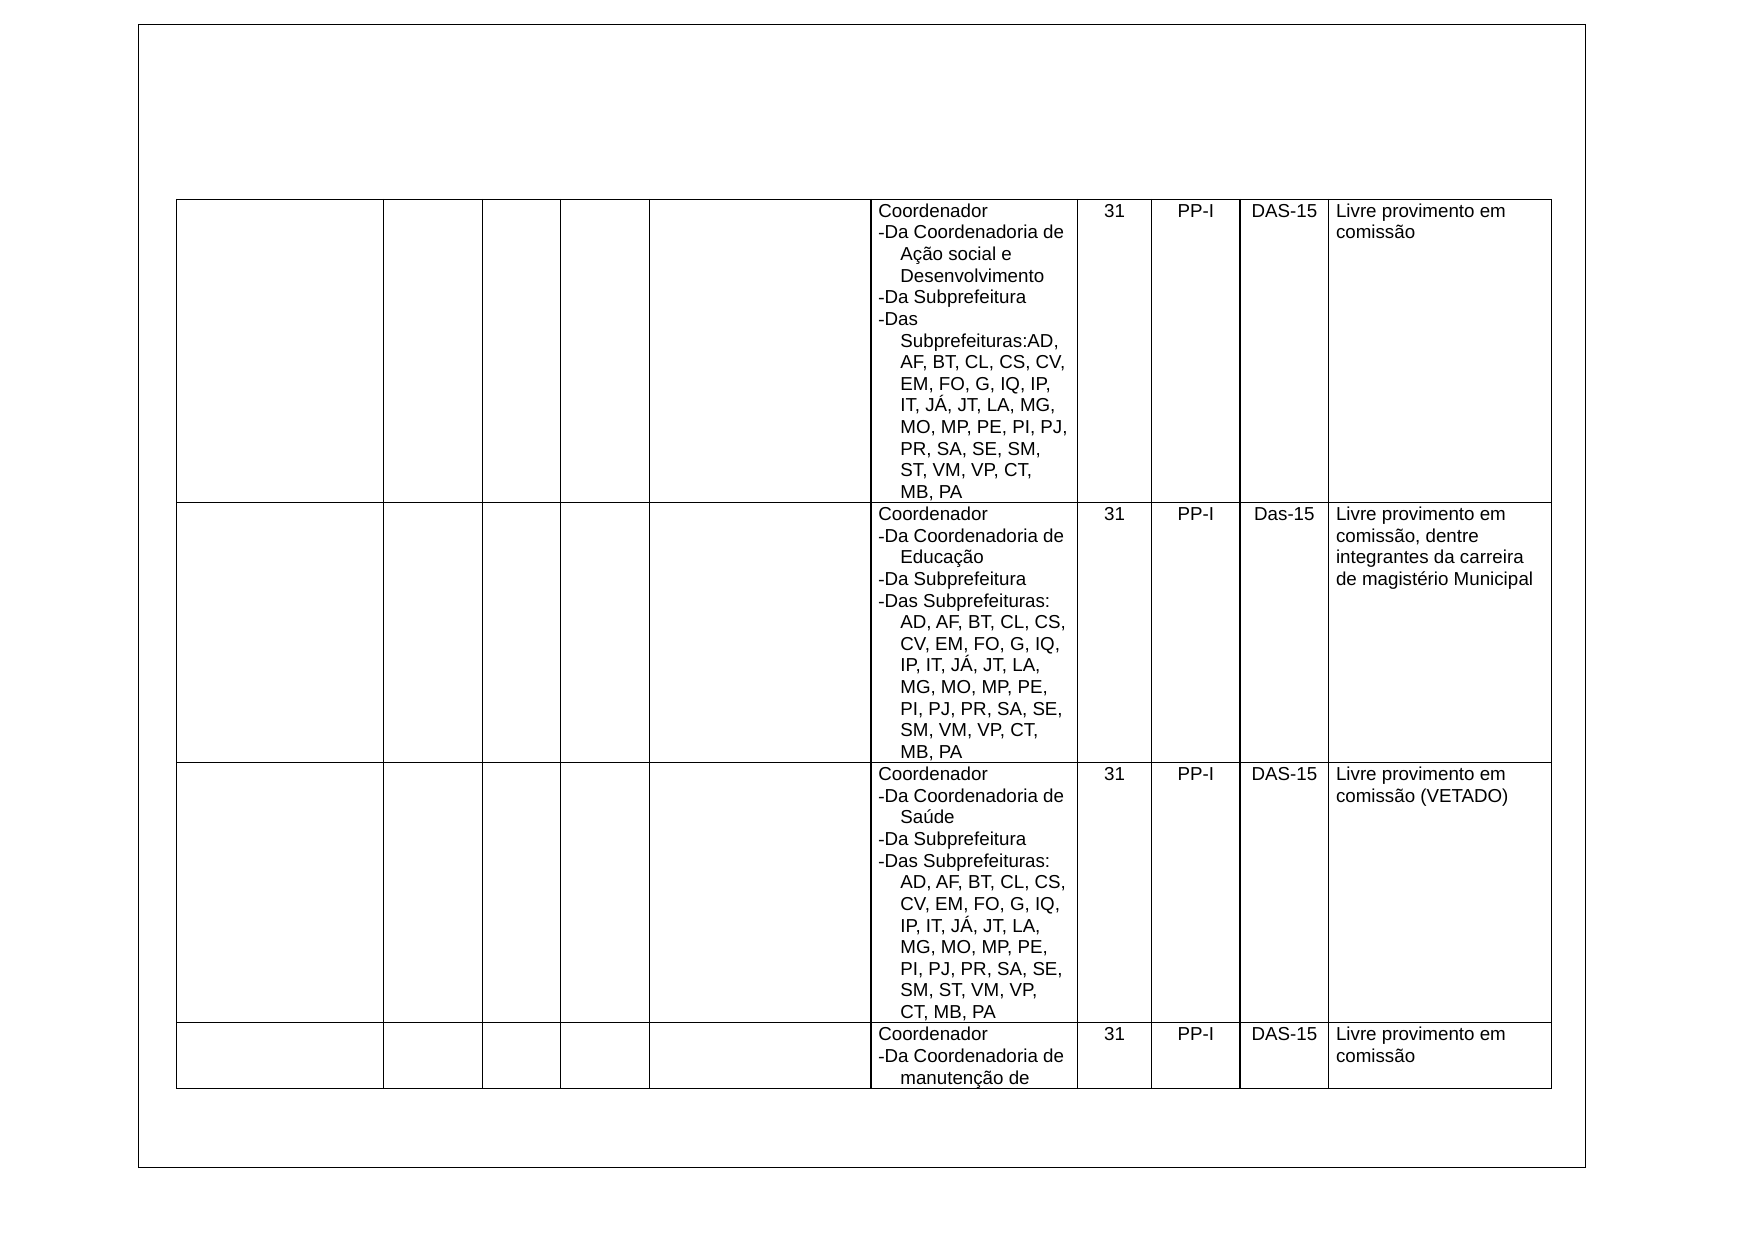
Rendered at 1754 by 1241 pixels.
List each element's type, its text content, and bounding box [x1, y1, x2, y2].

table_cell [483, 763, 560, 1022]
table_cell [561, 763, 649, 1022]
table_header [177, 200, 383, 502]
table_cell [177, 1023, 383, 1088]
table_header DAS-15 [1241, 200, 1328, 502]
table_header Coordenador Da Coordenadoria de Ação social e Desenvolvimento Da Subprefeitura Das Subprefeituras:AD, AF, BT, CL, CS, CV, EM, FO, G, IQ, IP, IT, JÁ, JT, LA, MG, MO, MP, PE, PI, PJ, PR, SA, SE, SM, ST, VM, VP, CT, MB, PA [872, 200, 1077, 502]
table_cell 31 [1078, 1023, 1151, 1088]
table_cell PP-I [1152, 1023, 1239, 1088]
table_cell PP-I [1152, 503, 1239, 762]
table_cell Livre provimento em comissão (VETADO) [1329, 763, 1551, 1022]
table_header [384, 200, 482, 502]
table_cell [650, 1023, 870, 1088]
table_header PP-I [1152, 200, 1239, 502]
table_cell [483, 503, 560, 762]
table_header [483, 200, 560, 502]
table_header Livre provimento em comissão [1329, 200, 1551, 502]
table_cell [650, 763, 870, 1022]
table_cell 31 [1078, 503, 1151, 762]
table_cell Coordenador Da Coordenadoria de Saúde Da Subprefeitura Das Subprefeituras: AD, AF, BT, CL, CS, CV, EM, FO, G, IQ, IP, IT, JÁ, JT, LA, MG, MO, MP, PE, PI, PJ, PR, SA, SE, SM, ST, VM, VP, CT, MB, PA [872, 763, 1077, 1022]
table_cell 31 [1078, 763, 1151, 1022]
table_cell Livre provimento em comissão, dentre integrantes da carreira de magistério Municipal [1329, 503, 1551, 762]
table_cell DAS-15 [1241, 763, 1328, 1022]
table_cell [384, 763, 482, 1022]
table_header [561, 200, 649, 502]
table_cell [384, 1023, 482, 1088]
table_cell [177, 763, 383, 1022]
table_cell [384, 503, 482, 762]
table_cell Das-15 [1241, 503, 1328, 762]
table_cell Livre provimento em comissão [1329, 1023, 1551, 1088]
table_header 31 [1078, 200, 1151, 502]
table_cell [177, 503, 383, 762]
table_cell PP-I [1152, 763, 1239, 1022]
table_cell [483, 1023, 560, 1088]
table_cell [650, 503, 870, 762]
table_cell Coordenador Da Coordenadoria de Educação Da Subprefeitura Das Subprefeituras: AD, AF, BT, CL, CS, CV, EM, FO, G, IQ, IP, IT, JÁ, JT, LA, MG, MO, MP, PE, PI, PJ, PR, SA, SE, SM, VM, VP, CT, MB, PA [872, 503, 1077, 762]
table_header [650, 200, 870, 502]
table_cell [561, 1023, 649, 1088]
table_cell DAS-15 [1241, 1023, 1328, 1088]
table_cell Coordenador Da Coordenadoria de manutenção de [872, 1023, 1077, 1088]
table_cell [561, 503, 649, 762]
